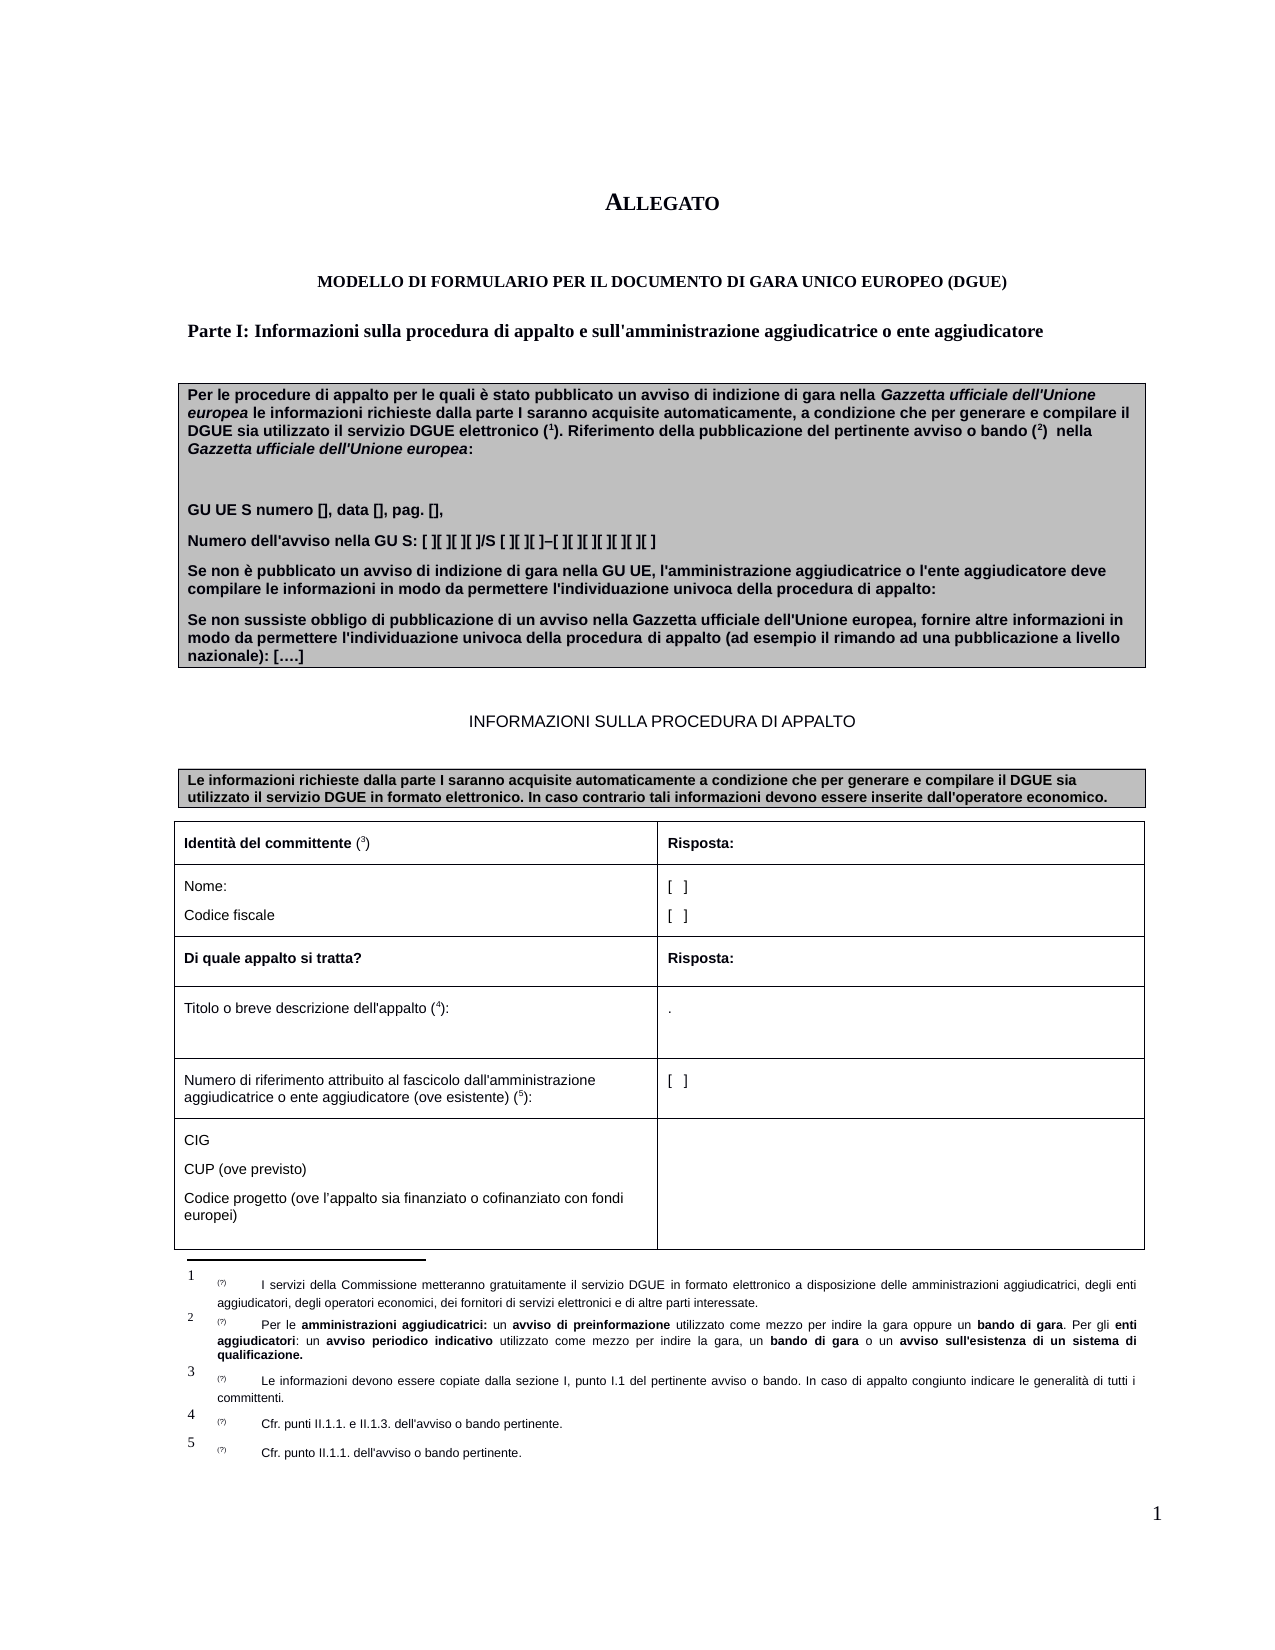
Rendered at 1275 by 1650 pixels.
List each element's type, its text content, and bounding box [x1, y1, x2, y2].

table_cell Risposta: [658, 937, 1144, 986]
text Modello di formulario per il documento di gara unico europeo (DGUE) [187, 272, 1137, 291]
table_cell [ ] [658, 1059, 1144, 1118]
table_cell Di quale appalto si tratta? [175, 937, 657, 986]
table_cell CIG CUP (ove previsto) Codice progetto (ove l’appalto sia finanziato o cofinanziato con fondi europei) [175, 1119, 657, 1248]
table_cell [ ] [ ] [658, 865, 1144, 936]
text Se non sussiste obbligo di pubblicazione di un avviso nella Gazzetta ufficiale dell'Unione europea, fornire altre informazioni in modo da permettere l'individuazione univoca della procedura di appalto (ad esempio il rimando ad una pubblicazione a livello nazionale): [….] [179, 607, 1145, 667]
table_cell Numero di riferimento attribuito al fascicolo dall'amministrazione aggiudicatrice o ente aggiudicatore (ove esistente) (): [175, 1059, 657, 1118]
table_cell Titolo o breve descrizione dell'appalto (): [175, 987, 657, 1058]
title Informazioni sulla procedura di appalto [187, 712, 1137, 731]
text Per le procedure di appalto per le quali è stato pubblicato un avviso di indizione di gara nella Gazzetta ufficiale dell'Unione europea le informazioni richieste dalla parte I saranno acquisite automaticamente, a condizione che per generare e compilare il DGUE sia utilizzato il servizio DGUE elettronico (). Riferimento della pubblicazione del pertinente avviso o bando () nella Gazzetta ufficiale dell'Unione europea: [179, 384, 1145, 458]
text (?) I servizi della Commissione metteranno gratuitamente il servizio DGUE in formato elettronico a disposizione delle amministrazioni aggiudicatrici, degli enti aggiudicatori, degli operatori economici, dei fornitori di servizi elettronici e di altre parti interessate. [187, 1266, 1137, 1309]
table_cell [658, 1119, 1144, 1248]
text GU UE S numero [], data [], pag. [], [179, 498, 1145, 519]
table_cell . [658, 987, 1144, 1058]
subtitle Allegato [187, 187, 1137, 216]
table_cell Nome: Codice fiscale [175, 865, 657, 936]
title Parte I: Informazioni sulla procedura di appalto e sull'amministrazione aggiudicatrice o ente aggiudicatore [187, 320, 1137, 341]
text Le informazioni richieste dalla parte I saranno acquisite automaticamente a condizione che per generare e compilare il DGUE sia utilizzato il servizio DGUE in formato elettronico. In caso contrario tali informazioni devono essere inserite dall'operatore economico. [179, 770, 1145, 807]
table_header Risposta: [658, 822, 1144, 864]
text Numero dell'avviso nella GU S: [ ][ ][ ][ ]/S [ ][ ][ ]–[ ][ ][ ][ ][ ][ ][ ] [179, 528, 1145, 549]
table_header Identità del committente () [175, 822, 657, 864]
text Se non è pubblicato un avviso di indizione di gara nella GU UE, l'amministrazione aggiudicatrice o l'ente aggiudicatore deve compilare le informazioni in modo da permettere l'individuazione univoca della procedura di appalto: [179, 559, 1145, 598]
text (?) Per le amministrazioni aggiudicatrici: un avviso di preinformazione utilizzato come mezzo per indire la gara oppure un bando di gara. Per gli enti aggiudicatori: un avviso periodico indicativo utilizzato come mezzo per indire la gara, un bando di gara o un avviso sull'esistenza di un sistema di qualificazione. [187, 1309, 1137, 1362]
